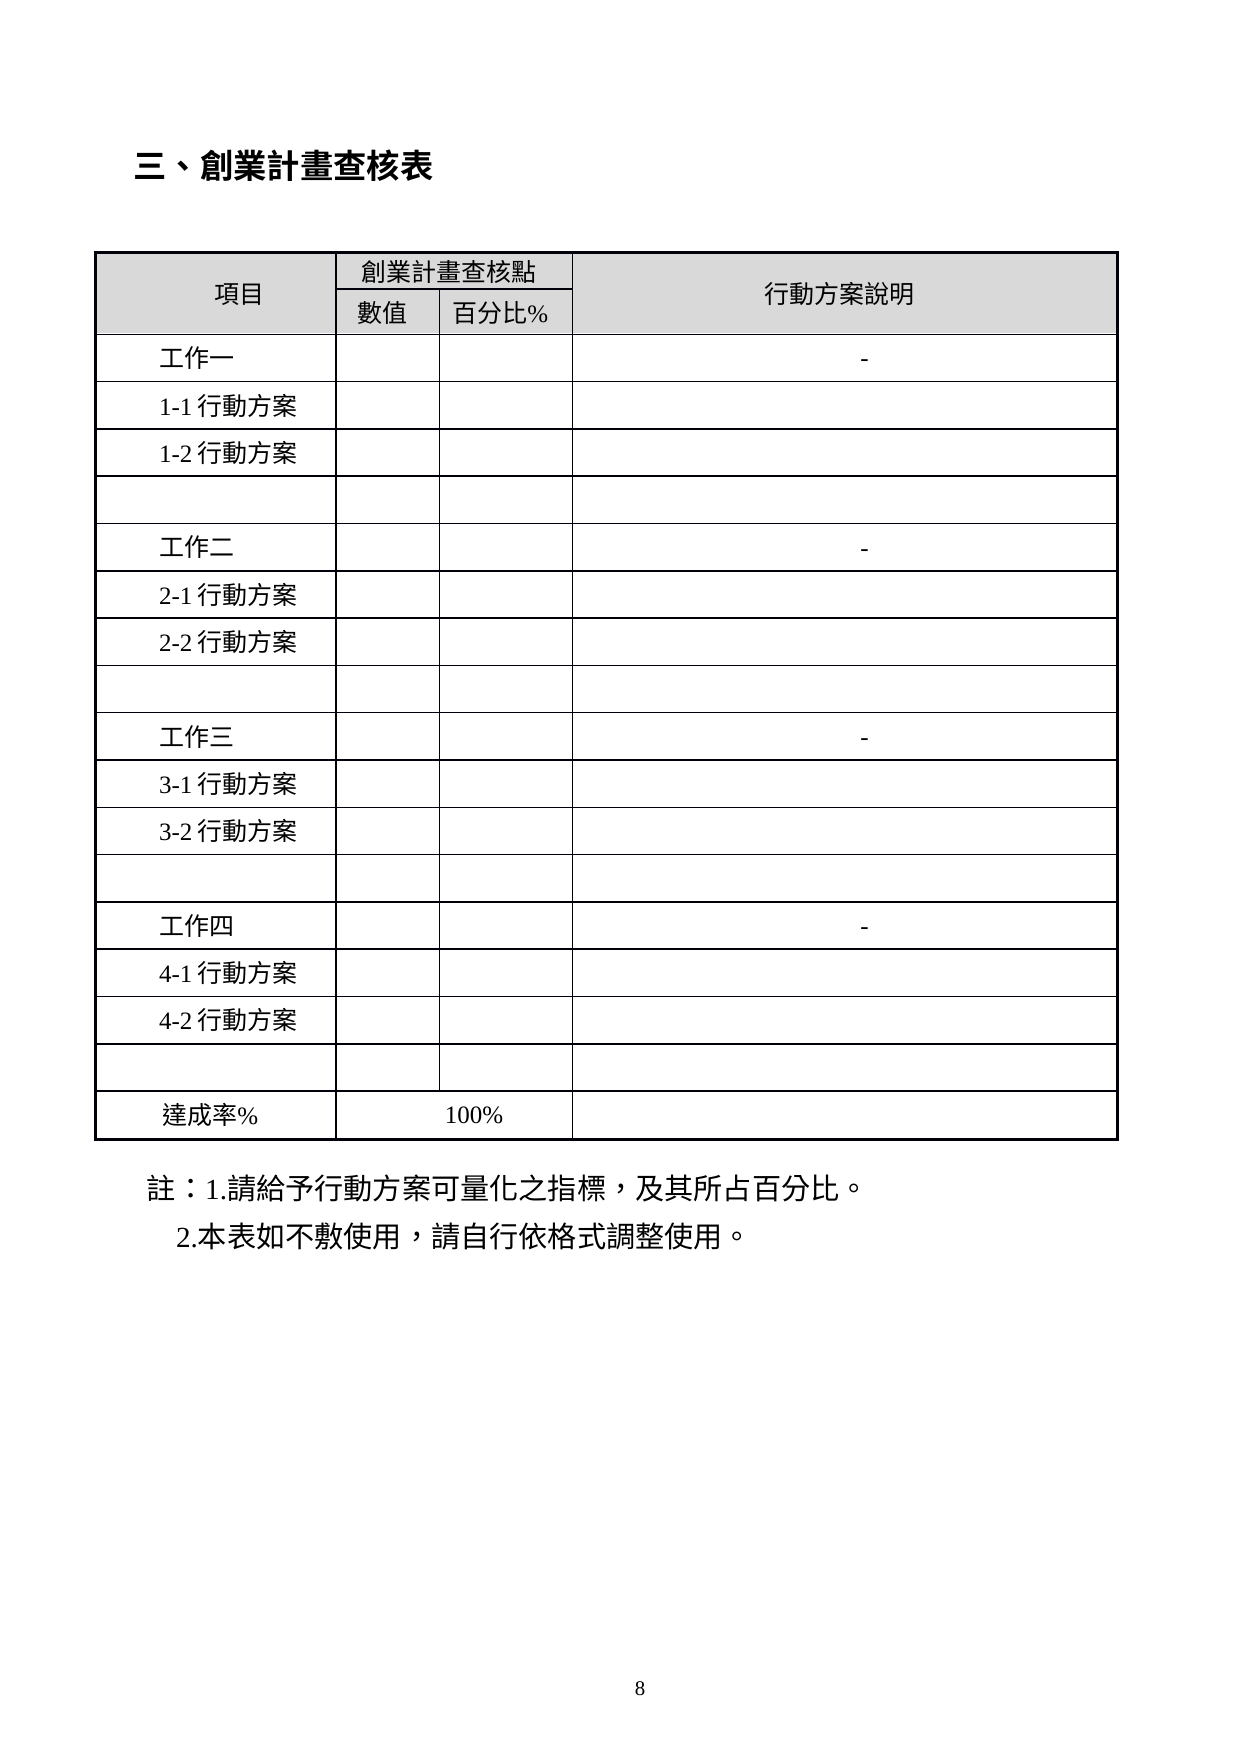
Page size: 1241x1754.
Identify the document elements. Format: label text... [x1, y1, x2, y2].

table_cell [573, 761, 1116, 806]
table_cell [337, 524, 439, 570]
table_cell [440, 713, 572, 759]
table_header 創業計畫查核點 [337, 254, 572, 288]
table_cell [573, 619, 1116, 664]
table_cell 100% [337, 1092, 572, 1137]
table_cell 工作一 [97, 335, 335, 381]
table_cell [440, 524, 572, 570]
table_cell [337, 430, 439, 475]
table_cell [440, 430, 572, 475]
table_cell [440, 903, 572, 948]
table_cell 3-2行動方案 [97, 808, 335, 854]
table_cell [337, 903, 439, 948]
table_cell [337, 477, 439, 523]
table_cell 4-2行動方案 [97, 997, 335, 1043]
table_cell [337, 619, 439, 664]
table_cell [440, 477, 572, 523]
table_cell [337, 382, 439, 428]
table_cell - [573, 713, 1116, 759]
table_cell [440, 761, 572, 806]
table_cell [440, 666, 572, 712]
table_cell [573, 666, 1116, 712]
table_cell 工作二 [97, 524, 335, 570]
table_cell - [573, 903, 1116, 948]
table_cell [573, 855, 1116, 901]
table_cell [440, 1045, 572, 1090]
table_cell [97, 1045, 335, 1090]
table_cell 3-1行動方案 [97, 761, 335, 806]
table_cell [573, 1045, 1116, 1090]
table_cell [440, 572, 572, 617]
text 2.本表如不敷使用，請自行依格式調整使用。 [96, 1214, 1111, 1256]
table_cell [337, 335, 439, 381]
table_cell [440, 950, 572, 996]
table_cell - [573, 335, 1116, 381]
table_cell [337, 572, 439, 617]
table_cell [337, 761, 439, 806]
table_cell 工作四 [97, 903, 335, 948]
table_cell [573, 430, 1116, 475]
table_cell [573, 477, 1116, 523]
table_cell [440, 855, 572, 901]
table_cell [337, 997, 439, 1043]
text 註：1.請給予行動方案可量化之指標，及其所占百分比。 [96, 1166, 1111, 1208]
table_header 項目 [97, 254, 335, 333]
table_cell [337, 855, 439, 901]
table_cell 數值 [337, 290, 439, 333]
table_cell [440, 335, 572, 381]
table_cell [337, 713, 439, 759]
table_cell [573, 572, 1116, 617]
table_cell [337, 808, 439, 854]
table_cell 達成率% [97, 1092, 335, 1137]
table_cell - [573, 524, 1116, 570]
table_cell [440, 382, 572, 428]
table_cell [97, 666, 335, 712]
table_cell [440, 997, 572, 1043]
table_header 行動方案說明 [573, 254, 1116, 333]
table_cell 1-2行動方案 [97, 430, 335, 475]
table_cell [573, 1092, 1116, 1137]
subtitle 三、創業計畫查核表 [89, 143, 1111, 188]
table_cell 2-1行動方案 [97, 572, 335, 617]
table_cell [97, 855, 335, 901]
table_cell [573, 808, 1116, 854]
table_cell [573, 950, 1116, 996]
table_cell [337, 950, 439, 996]
table_cell 1-1行動方案 [97, 382, 335, 428]
table_cell [573, 382, 1116, 428]
table_cell 工作三 [97, 713, 335, 759]
table_cell [337, 1045, 439, 1090]
table_cell 2-2行動方案 [97, 619, 335, 664]
table_cell [337, 666, 439, 712]
table_cell 4-1行動方案 [97, 950, 335, 996]
table_cell [440, 808, 572, 854]
table_cell [573, 997, 1116, 1043]
table_cell 百分比% [440, 290, 572, 333]
table_cell [440, 619, 572, 664]
table_cell [97, 477, 335, 523]
